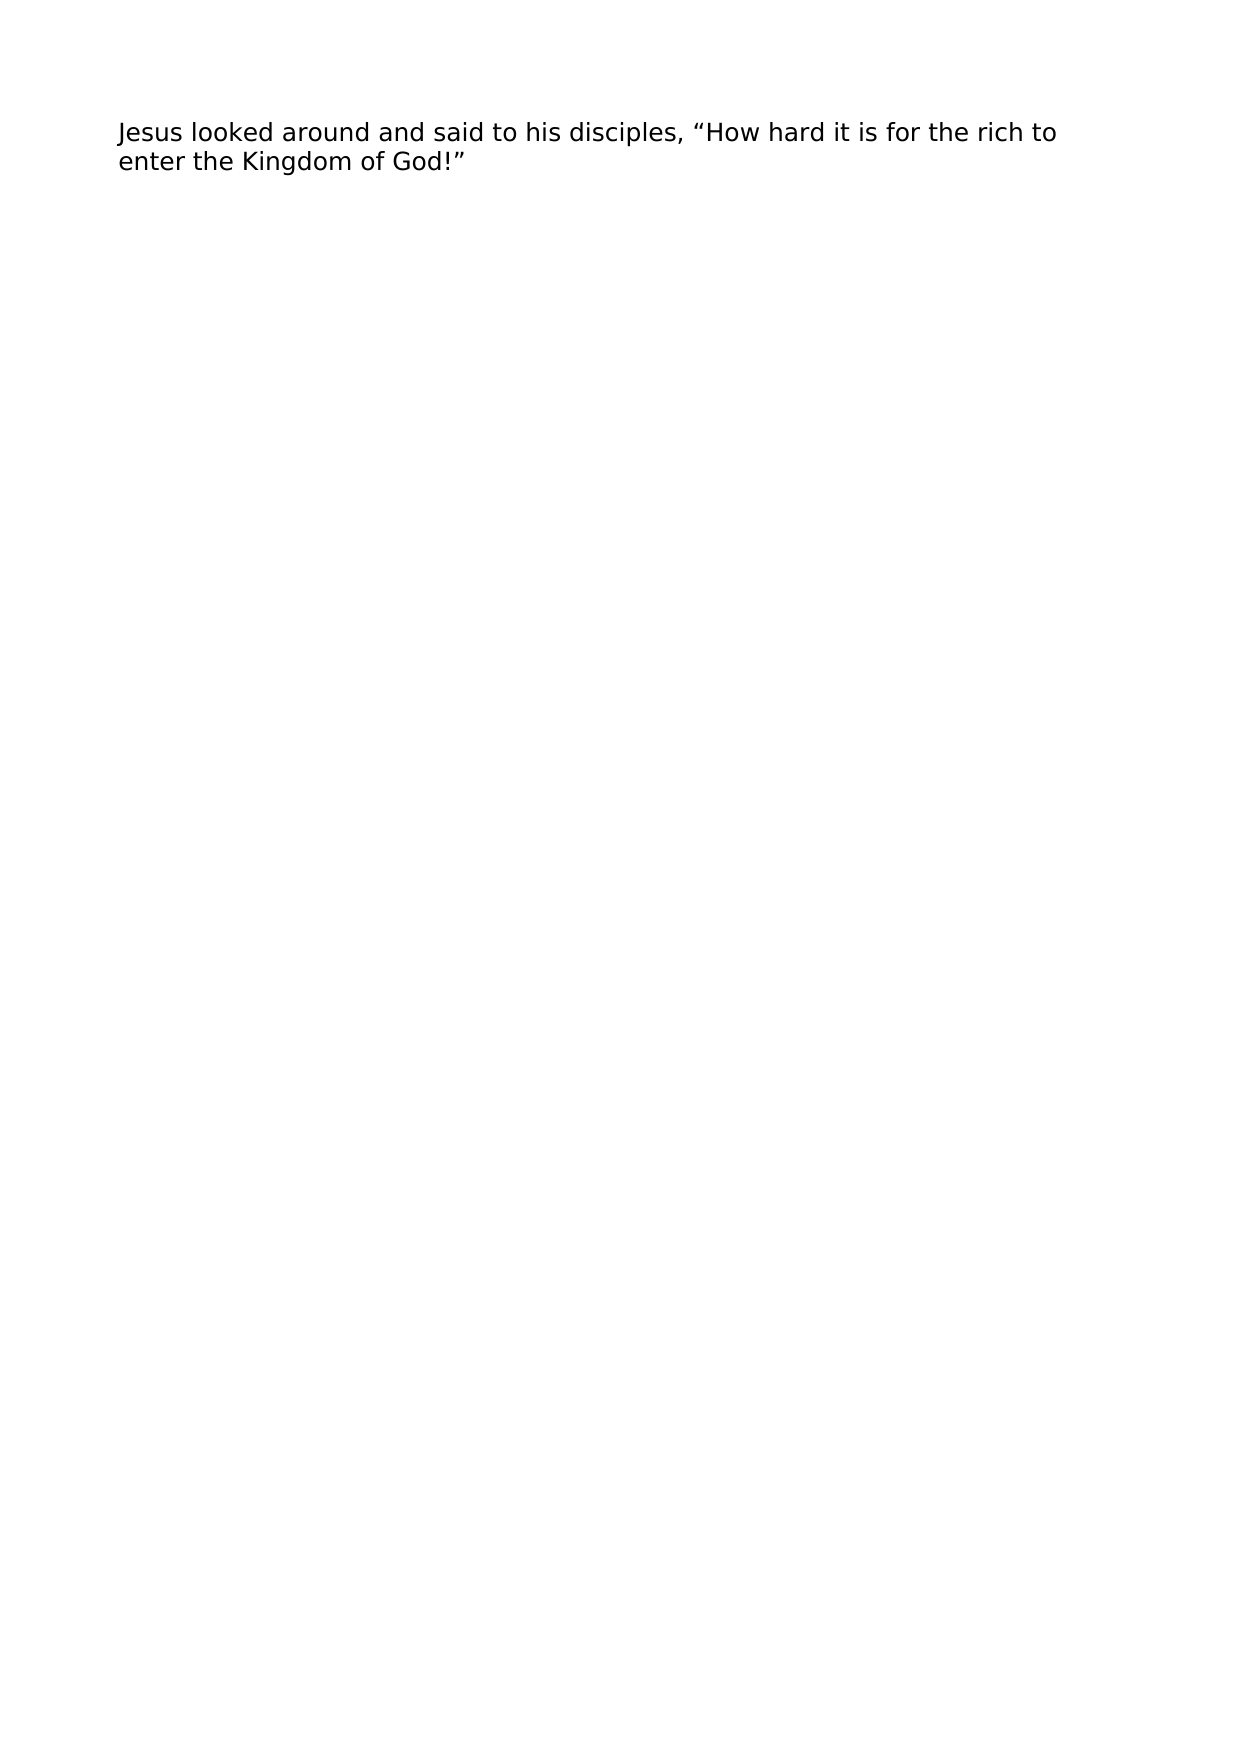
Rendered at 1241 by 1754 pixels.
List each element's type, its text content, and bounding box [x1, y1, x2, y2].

text Jesus looked around and said to his disciples, “How hard it is for the rich to enter the Kingdom of God!” [118, 118, 1122, 176]
